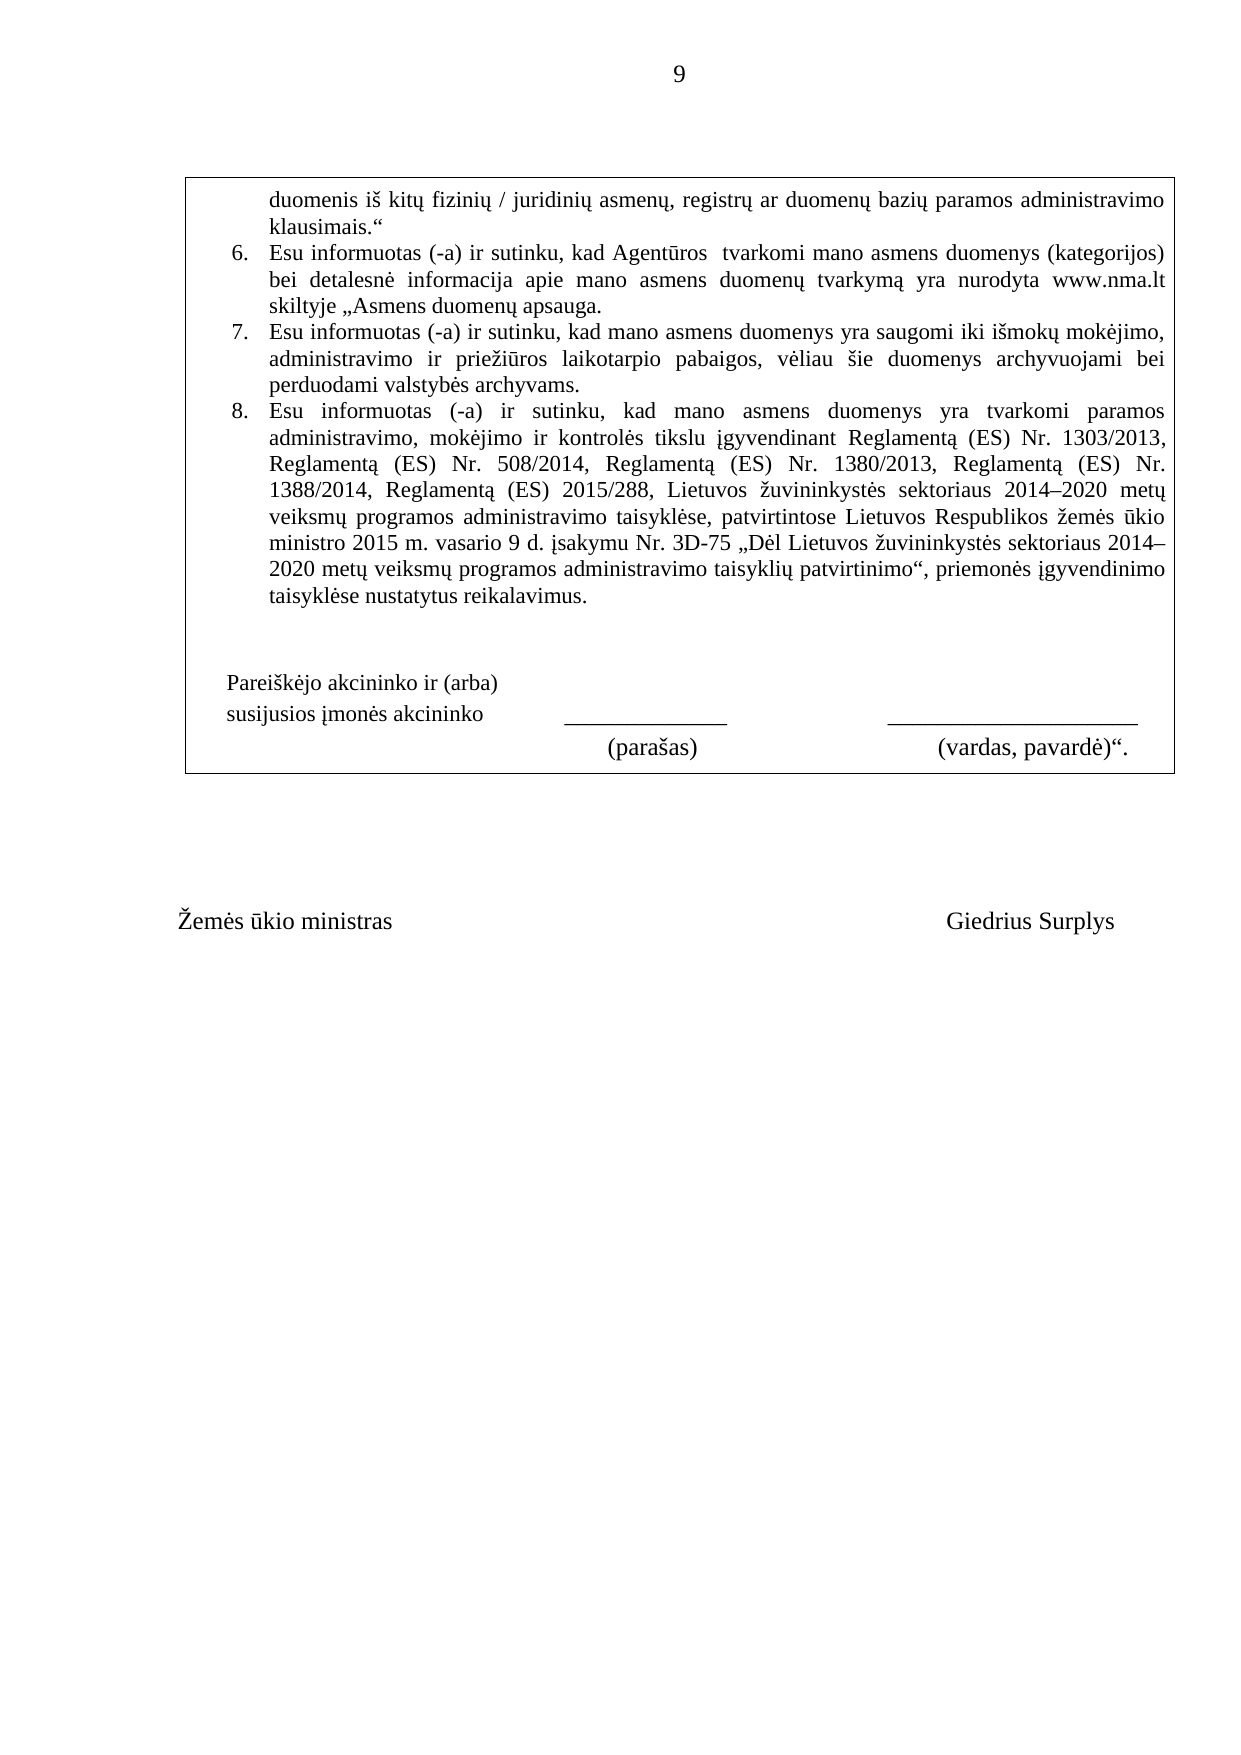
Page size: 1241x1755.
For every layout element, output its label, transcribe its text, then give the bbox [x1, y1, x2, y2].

table_header duomenis iš kitų fizinių / juridinių asmenų, registrų ar duomenų bazių paramos administravimo klausimais.“ 6. Esu informuotas (-a) ir sutinku, kad Agentūros tvarkomi mano asmens duomenys (kategorijos) bei detalesnė informacija apie mano asmens duomenų tvarkymą yra nurodyta www.nma.lt skiltyje „Asmens duomenų apsauga. 7. Esu informuotas (-a) ir sutinku, kad mano asmens duomenys yra saugomi iki išmokų mokėjimo, administravimo ir priežiūros laikotarpio pabaigos, vėliau šie duomenys archyvuojami bei perduodami valstybės archyvams. 8. Esu informuotas (-a) ir sutinku, kad mano asmens duomenys yra tvarkomi paramos administravimo, mokėjimo ir kontrolės tikslu įgyvendinant Reglamentą (ES) Nr. 1303/2013, Reglamentą (ES) Nr. 508/2014, Reglamentą (ES) Nr. 1380/2013, Reglamentą (ES) Nr. 1388/2014, Reglamentą (ES) 2015/288, Lietuvos žuvininkystės sektoriaus 2014–2020 metų veiksmų programos administravimo taisyklėse, patvirtintose Lietuvos Respublikos žemės ūkio ministro 2015 m. vasario 9 d. įsakymu Nr. 3D-75 „Dėl Lietuvos žuvininkystės sektoriaus 2014–2020 metų veiksmų programos administravimo taisyklių patvirtinimo“, priemonės įgyvendinimo taisyklėse nustatytus reikalavimus. Pareiškėjo akcininko ir (arba) susijusios įmonės akcininko _____________ ____________________ (parašas) (vardas, pavardė)“. [186, 178, 1174, 773]
text Žemės ūkio ministras Giedrius Surplys [177, 906, 1181, 935]
